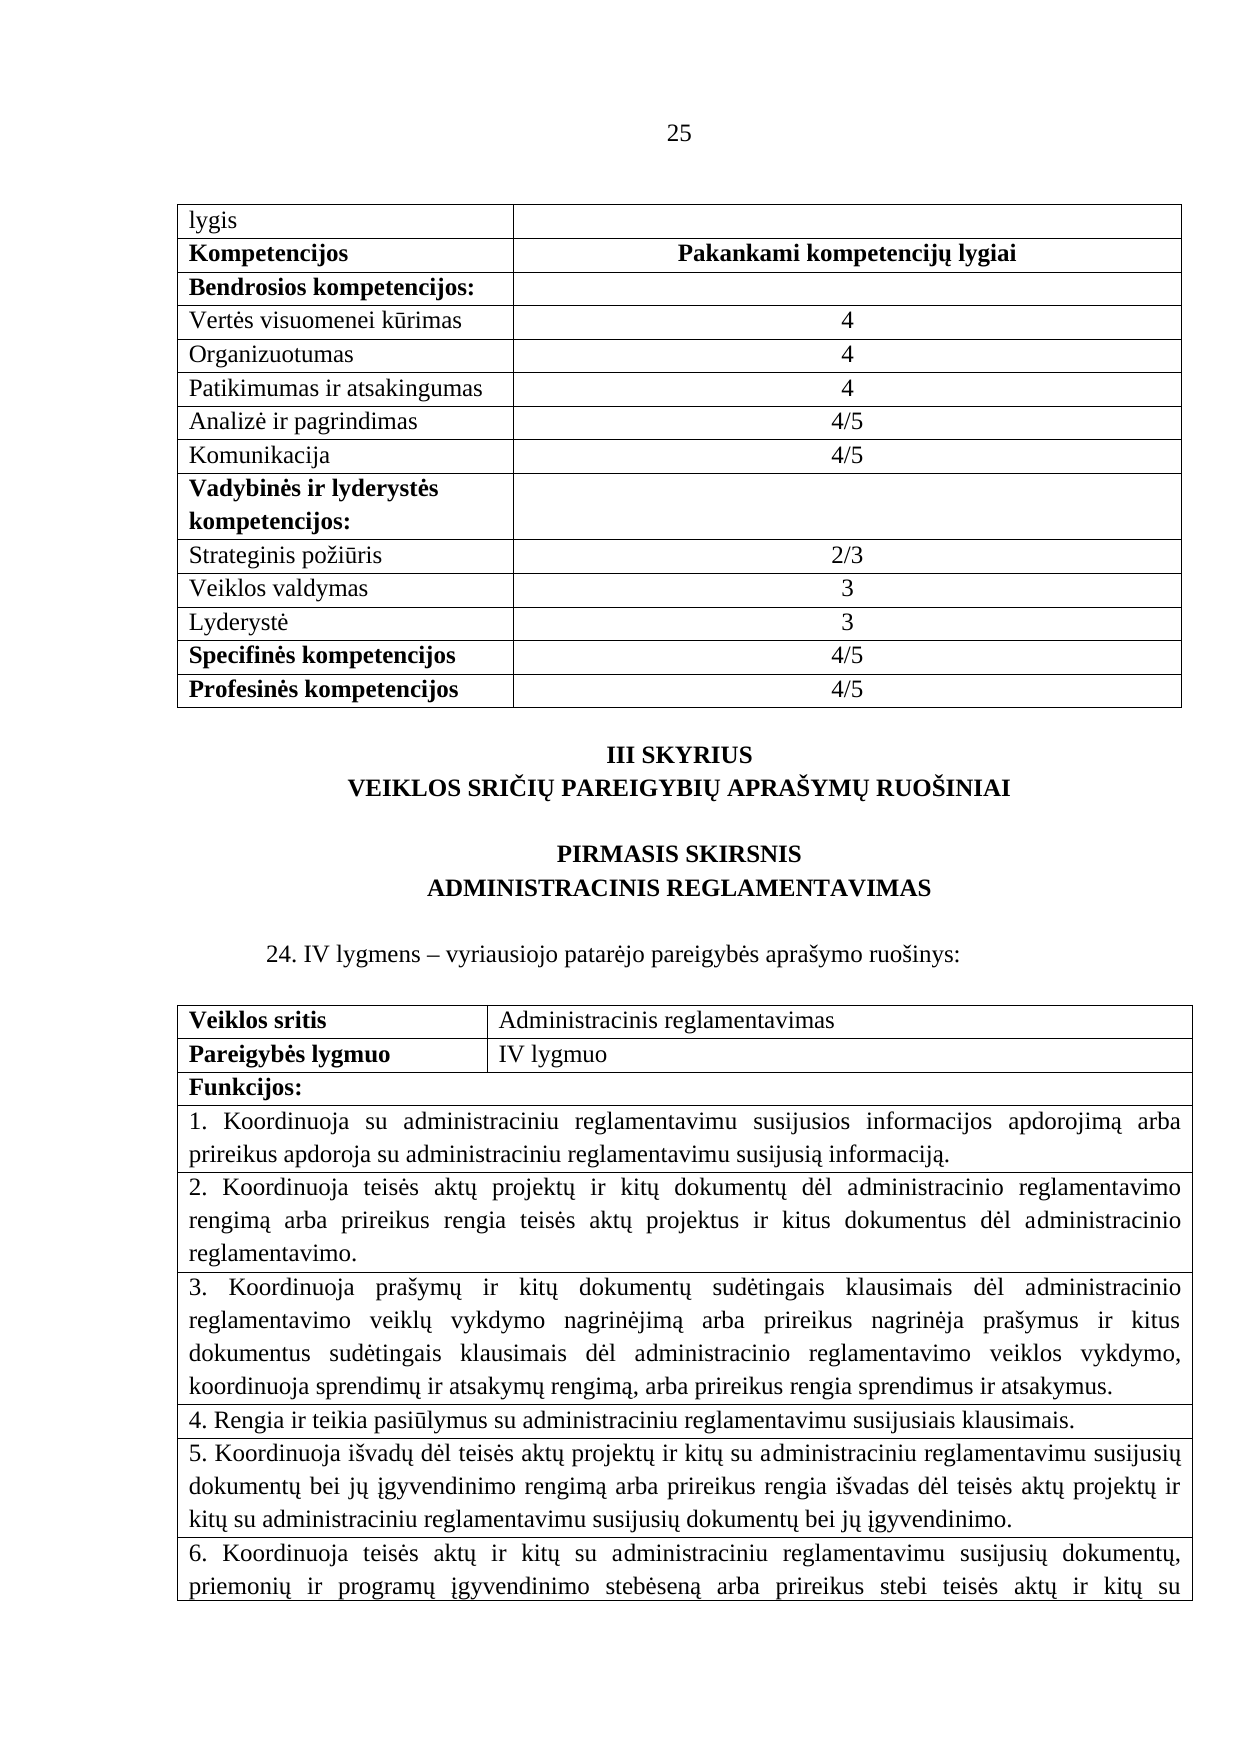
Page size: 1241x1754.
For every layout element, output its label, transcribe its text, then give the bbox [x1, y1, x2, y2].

text ADMINISTRACINIS REGLAMENTAVIMAS [177, 873, 1181, 901]
table_cell 4 [514, 373, 1181, 406]
table_cell [514, 474, 1181, 539]
table_cell Organizuotumas [178, 340, 513, 372]
table_cell 6. Koordinuoja teisės aktų ir kitų su administraciniu reglamentavimu susijusių dokumentų, priemonių ir programų įgyvendinimo stebėseną arba prireikus stebi teisės aktų ir kitų su [178, 1538, 1192, 1599]
table_cell 4 [514, 306, 1181, 338]
text III SKYRIUS [177, 741, 1181, 769]
table_cell 3 [514, 574, 1181, 606]
table_cell 2. Koordinuoja teisės aktų projektų ir kitų dokumentų dėl administracinio reglamentavimo rengimą arba prireikus rengia teisės aktų projektus ir kitus dokumentus dėl administracinio reglamentavimo. [178, 1173, 1192, 1272]
table_cell 4/5 [514, 440, 1181, 473]
table_cell [514, 205, 1181, 238]
table_cell 5. Koordinuoja išvadų dėl teisės aktų projektų ir kitų su administraciniu reglamentavimu susijusių dokumentų bei jų įgyvendinimo rengimą arba prireikus rengia išvadas dėl teisės aktų projektų ir kitų su administraciniu reglamentavimu susijusių dokumentų bei jų įgyvendinimo. [178, 1439, 1192, 1537]
table_cell 3 [514, 608, 1181, 640]
text PIRMASIS SKIRSNIS [177, 839, 1181, 868]
table_cell Profesinės kompetencijos [178, 675, 513, 707]
table_cell 3. Koordinuoja prašymų ir kitų dokumentų sudėtingais klausimais dėl administracinio reglamentavimo veiklų vykdymo nagrinėjimą arba prireikus nagrinėja prašymus ir kitus dokumentus sudėtingais klausimais dėl administracinio reglamentavimo veiklos vykdymo, koordinuoja sprendimų ir atsakymų rengimą, arba prireikus rengia sprendimus ir atsakymus. [178, 1273, 1192, 1404]
table_cell Patikimumas ir atsakingumas [178, 373, 513, 406]
table_cell Specifinės kompetencijos [178, 641, 513, 673]
table_cell Bendrosios kompetencijos: [178, 273, 513, 305]
table_cell Komunikacija [178, 440, 513, 473]
table_cell 4/5 [514, 641, 1181, 673]
table_cell Pakankami kompetencijų lygiai [514, 239, 1181, 271]
table_cell 4/5 [514, 675, 1181, 707]
table_cell Kompetencijos [178, 239, 513, 271]
table_header Veiklos sritis [178, 1006, 487, 1038]
table_cell Funkcijos: [178, 1073, 1192, 1105]
table_cell IV lygmuo [488, 1039, 1192, 1072]
table_cell lygis [178, 205, 513, 238]
table_cell 4 [514, 340, 1181, 372]
text 24. IV lygmens – vyriausiojo patarėjo pareigybės aprašymo ruošinys: [177, 939, 1181, 967]
table_cell Vertės visuomenei kūrimas [178, 306, 513, 338]
table_cell Strateginis požiūris [178, 540, 513, 573]
table_cell Analizė ir pagrindimas [178, 407, 513, 439]
table_cell Vadybinės ir lyderystės kompetencijos: [178, 474, 513, 539]
table_cell 4/5 [514, 407, 1181, 439]
table_cell [514, 273, 1181, 305]
table_cell Veiklos valdymas [178, 574, 513, 606]
table_cell 2/3 [514, 540, 1181, 573]
table_cell Lyderystė [178, 608, 513, 640]
table_cell Pareigybės lygmuo [178, 1039, 487, 1072]
table_cell 1. Koordinuoja su administraciniu reglamentavimu susijusios informacijos apdorojimą arba prireikus apdoroja su administraciniu reglamentavimu susijusią informaciją. [178, 1106, 1192, 1172]
table_cell 4. Rengia ir teikia pasiūlymus su administraciniu reglamentavimu susijusiais klausimais. [178, 1405, 1192, 1438]
text VEIKLOS SRIČIŲ PAREIGYBIŲ APRAŠYMŲ RUOŠINIAI [177, 773, 1181, 802]
table_header Administracinis reglamentavimas [488, 1006, 1192, 1038]
